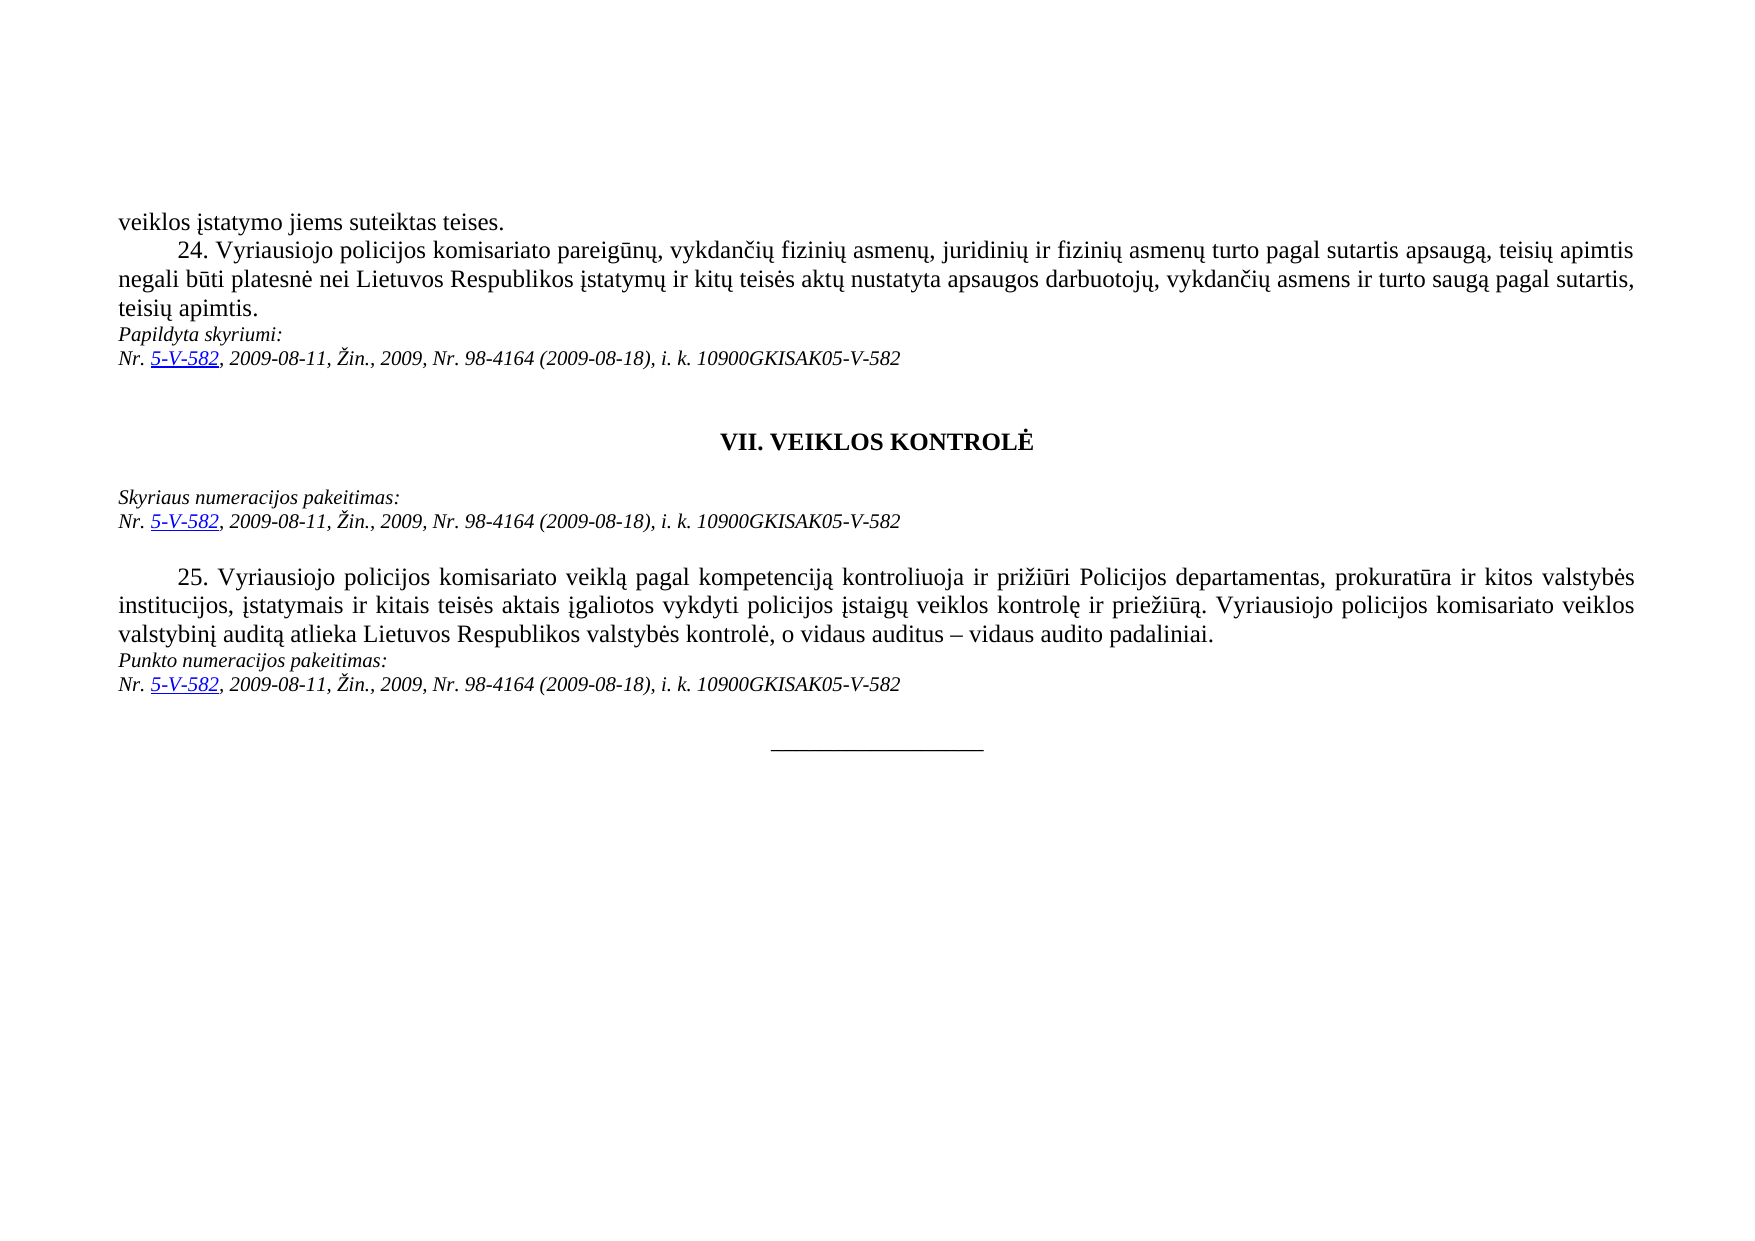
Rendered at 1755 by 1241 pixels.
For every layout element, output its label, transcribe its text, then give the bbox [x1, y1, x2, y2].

text Nr. 5-V-582, 2009-08-11, Žin., 2009, Nr. 98-4164 (2009-08-18), i. k. 10900GKISAK05-V-582 [118, 346, 1636, 370]
text veiklos įstatymo jiems suteiktas teises. [118, 207, 1636, 235]
text Punkto numeracijos pakeitimas: [118, 648, 1636, 672]
text VII. VEIKLOS KONTROLĖ [118, 427, 1636, 456]
text _________________ [118, 725, 1636, 753]
text Skyriaus numeracijos pakeitimas: [118, 485, 1636, 509]
text Nr. 5-V-582, 2009-08-11, Žin., 2009, Nr. 98-4164 (2009-08-18), i. k. 10900GKISAK05-V-582 [118, 509, 1636, 533]
text 25. Vyriausiojo policijos komisariato veiklą pagal kompetenciją kontroliuoja ir prižiūri Policijos departamentas, prokuratūra ir kitos valstybės institucijos, įstatymais ir kitais teisės aktais įgaliotos vykdyti policijos įstaigų veiklos kontrolę ir priežiūrą. Vyriausiojo policijos komisariato veiklos valstybinį auditą atlieka Lietuvos Respublikos valstybės kontrolė, o vidaus auditus – vidaus audito padaliniai. [118, 562, 1636, 648]
text Nr. 5-V-582, 2009-08-11, Žin., 2009, Nr. 98-4164 (2009-08-18), i. k. 10900GKISAK05-V-582 [118, 672, 1636, 696]
text 24. Vyriausiojo policijos komisariato pareigūnų, vykdančių fizinių asmenų, juridinių ir fizinių asmenų turto pagal sutartis apsaugą, teisių apimtis negali būti platesnė nei Lietuvos Respublikos įstatymų ir kitų teisės aktų nustatyta apsaugos darbuotojų, vykdančių asmens ir turto saugą pagal sutartis, teisių apimtis. [118, 235, 1636, 322]
text Papildyta skyriumi: [118, 322, 1636, 346]
